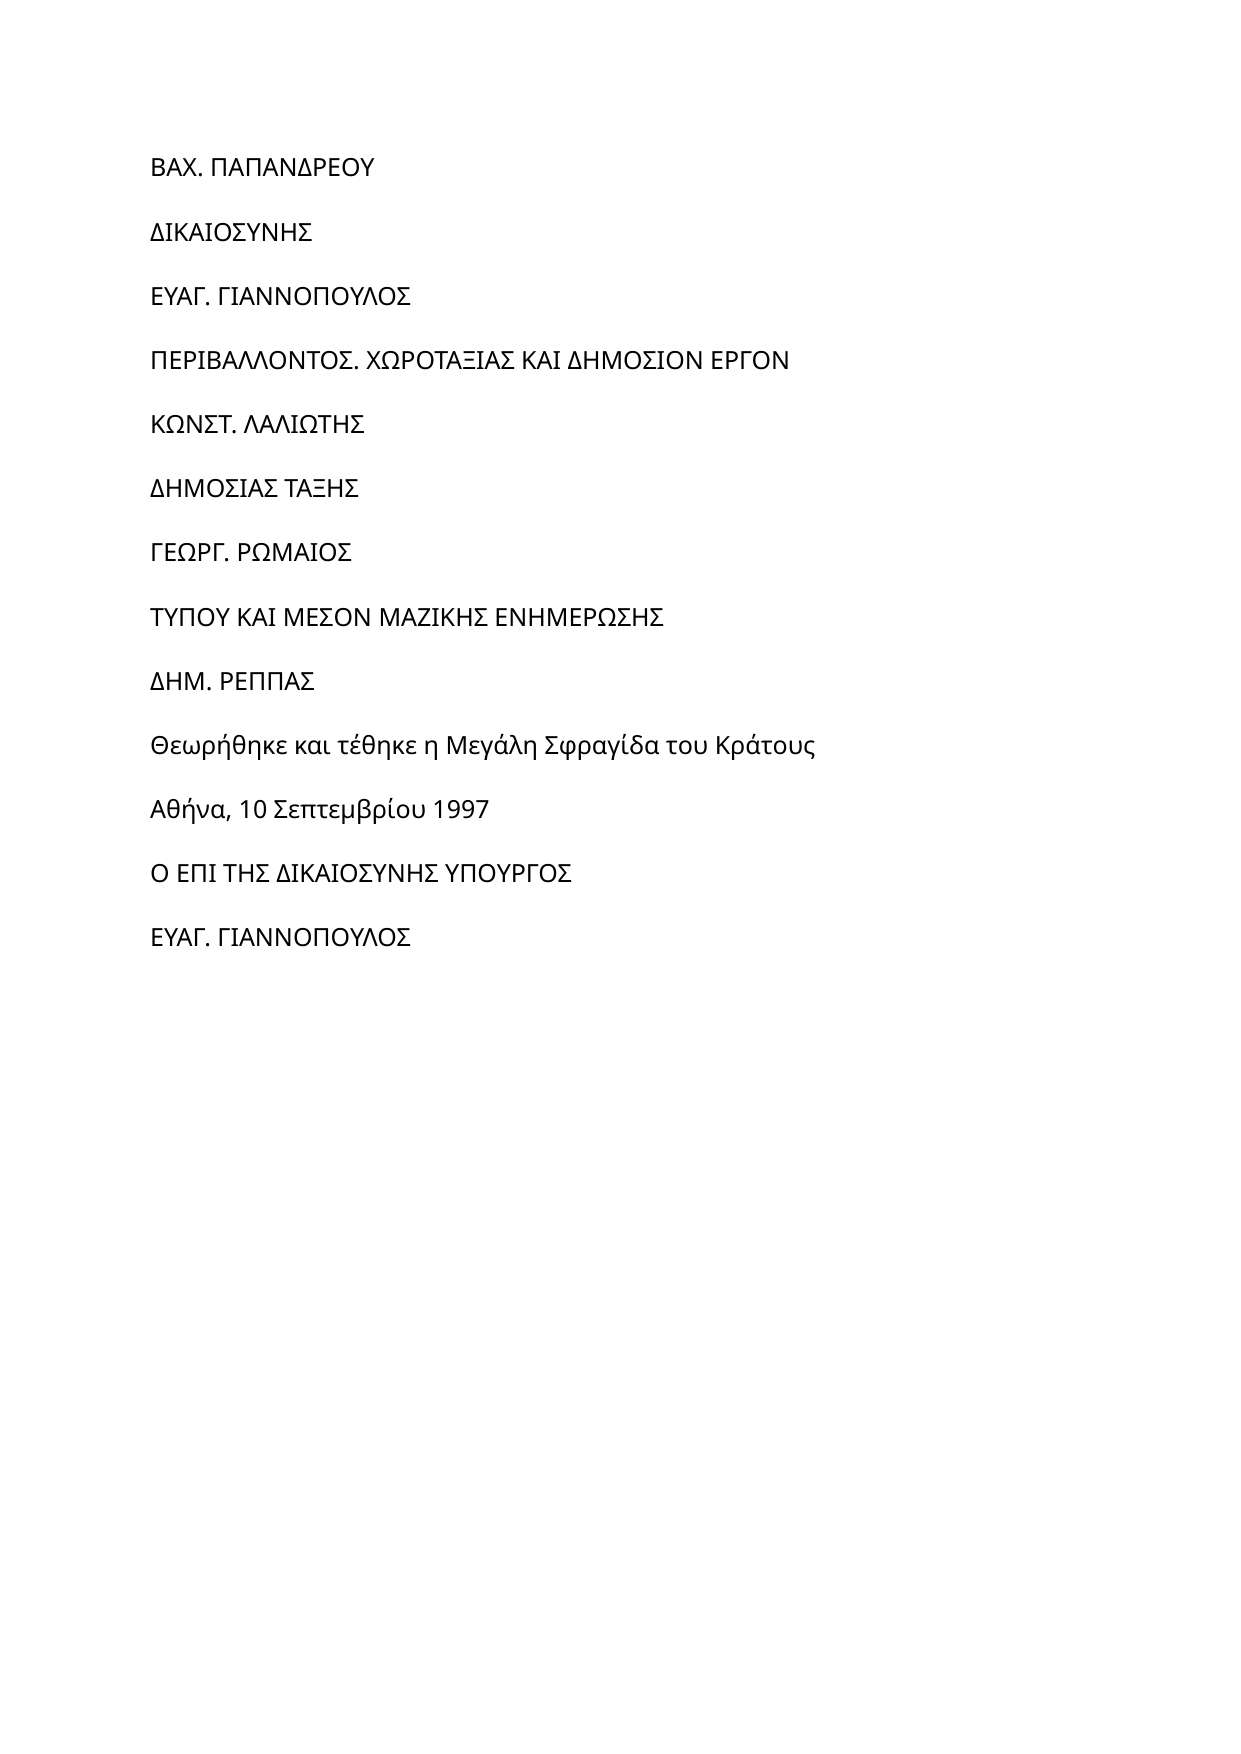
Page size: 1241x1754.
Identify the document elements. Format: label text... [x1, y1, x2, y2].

text ΓΕΩΡΓ. ΡΩΜΑΙΟΣ [150, 535, 1090, 569]
text Ο ΕΠΙ ΤΗΣ ΔΙΚΑΙΟΣΥΝΗΣ ΥΠΟΥΡΓΟΣ [150, 856, 1090, 890]
text ΤΥΠΟΥ ΚΑΙ ΜΕΣΟΝ ΜΑΖΙΚΗΣ ΕΝΗΜΕΡΩΣΗΣ [150, 599, 1090, 633]
text ΔΗΜ. ΡΕΠΠΑΣ [150, 663, 1090, 697]
text ΕΥΑΓ. ΓΙΑΝΝΟΠΟΥΛΟΣ [150, 920, 1090, 954]
text ΔΗΜΟΣΙΑΣ ΤΑΞΗΣ [150, 471, 1090, 505]
text ΔΙΚΑΙΟΣΥΝΗΣ [150, 214, 1090, 248]
text Θεωρήθηκε και τέθηκε η Μεγάλη Σφραγίδα του Κράτους [150, 727, 1090, 762]
text Αθήνα, 10 Σεπτεμβρίου 1997 [150, 792, 1090, 826]
text ΠΕΡΙΒΑΛΛΟΝΤΟΣ. ΧΩΡΟΤΑΞΙΑΣ ΚΑΙ ΔΗΜΟΣΙΟΝ ΕΡΓΟΝ [150, 342, 1090, 377]
text ΚΩΝΣΤ. ΛΑΛΙΩΤΗΣ [150, 407, 1090, 441]
text ΒΑΧ. ΠΑΠΑΝΔΡΕΟΥ [150, 150, 1090, 184]
text ΕΥΑΓ. ΓΙΑΝΝΟΠΟΥΛΟΣ [150, 278, 1090, 312]
